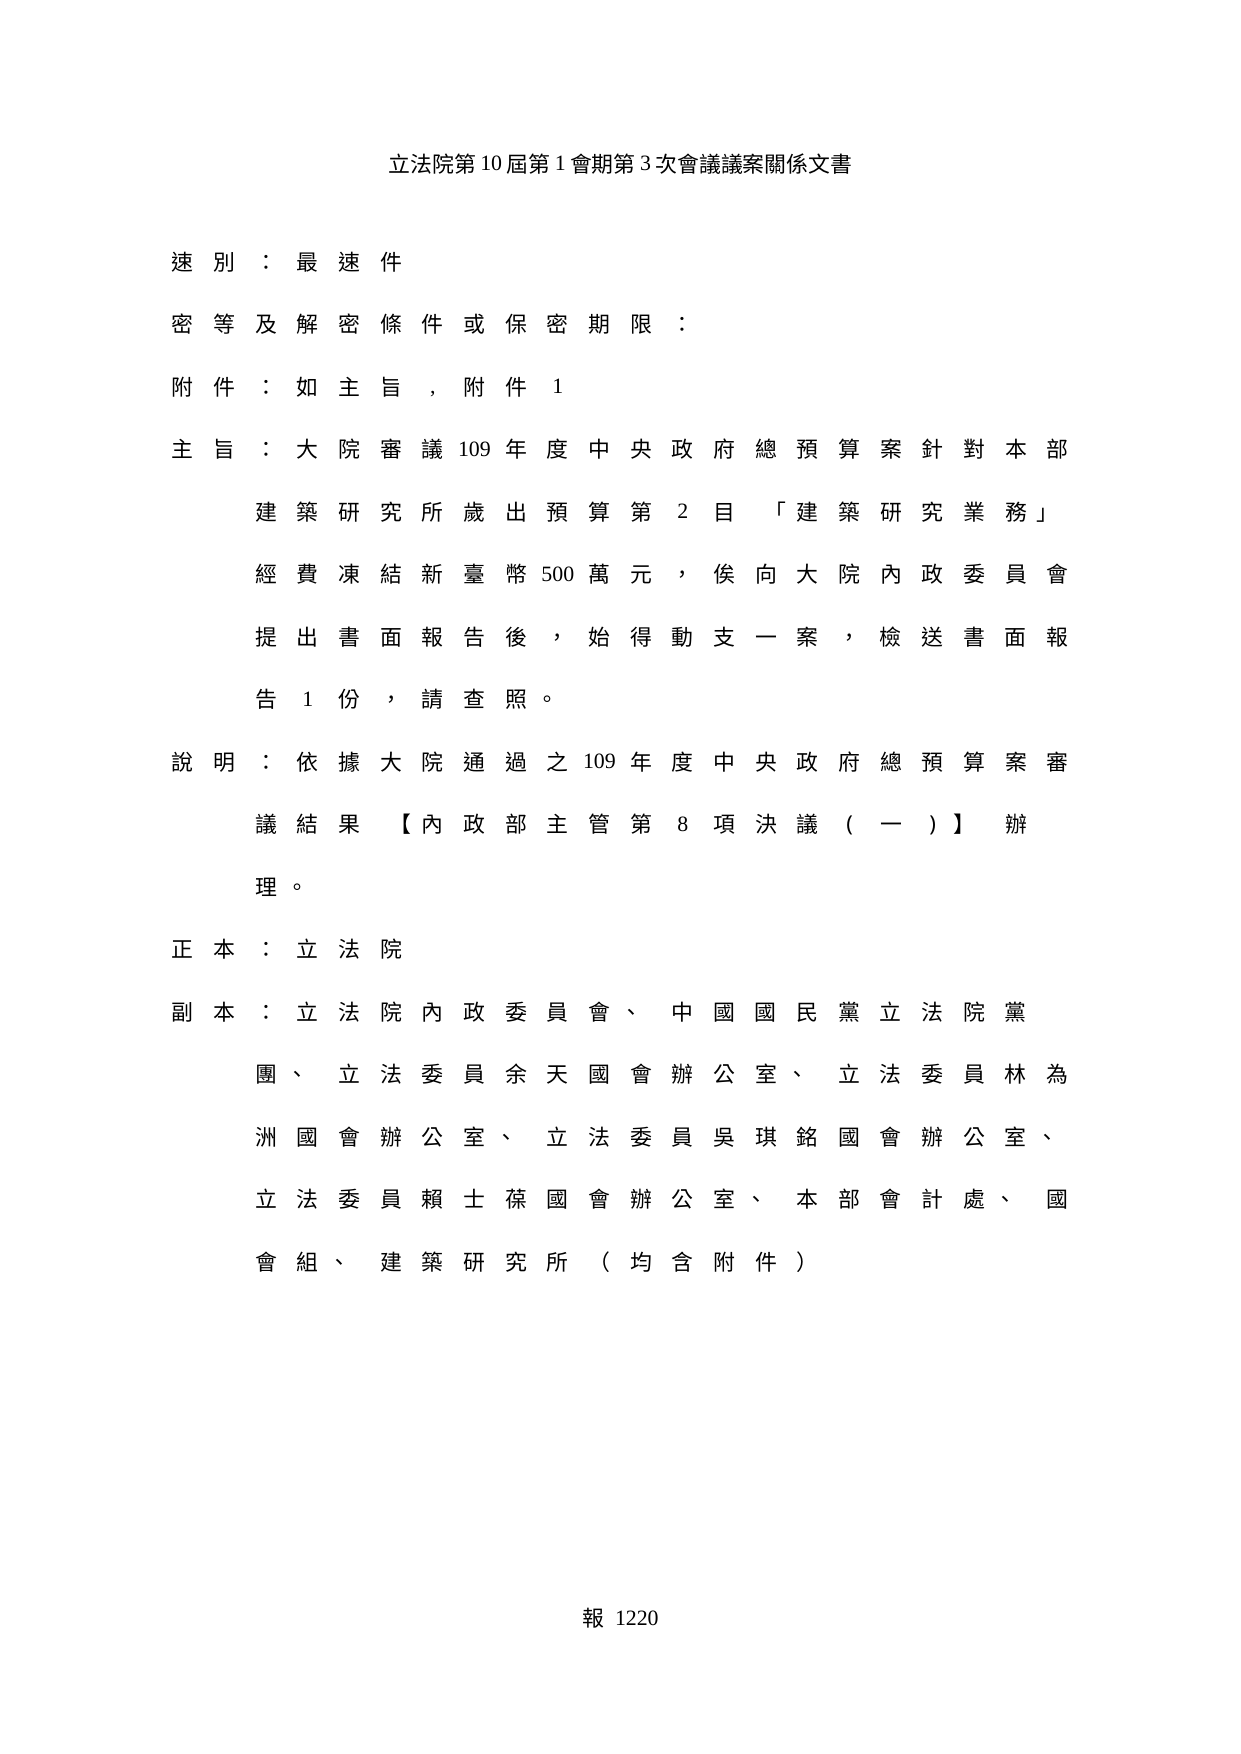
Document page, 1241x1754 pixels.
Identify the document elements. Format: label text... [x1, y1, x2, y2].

text 速別：最速件 [162, 219, 1078, 281]
text 附件：如主旨,附件1 [162, 344, 1078, 406]
text 密等及解密條件或保密期限： [162, 281, 1078, 344]
text 主旨：大院審議109年度中央政府總預算案針對本部建築研究所歲出預算第2目「建築研究業務」經費凍結新臺幣500萬元，俟向大院內政委員會提出書面報告後，始得動支一案，檢送書面報告1份，請查照。 [162, 406, 1078, 719]
text 正本：立法院 [162, 906, 1078, 969]
text 副本：立法院內政委員會、中國國民黨立法院黨團、立法委員余天國會辦公室、立法委員林為洲國會辦公室、立法委員吳琪銘國會辦公室、立法委員賴士葆國會辦公室、本部會計處、國會組、建築研究所（均含附件） [162, 969, 1078, 1281]
text 說明：依據大院通過之109年度中央政府總預算案審議結果【內政部主管第8項決議(一)】辦理。 [162, 719, 1078, 906]
